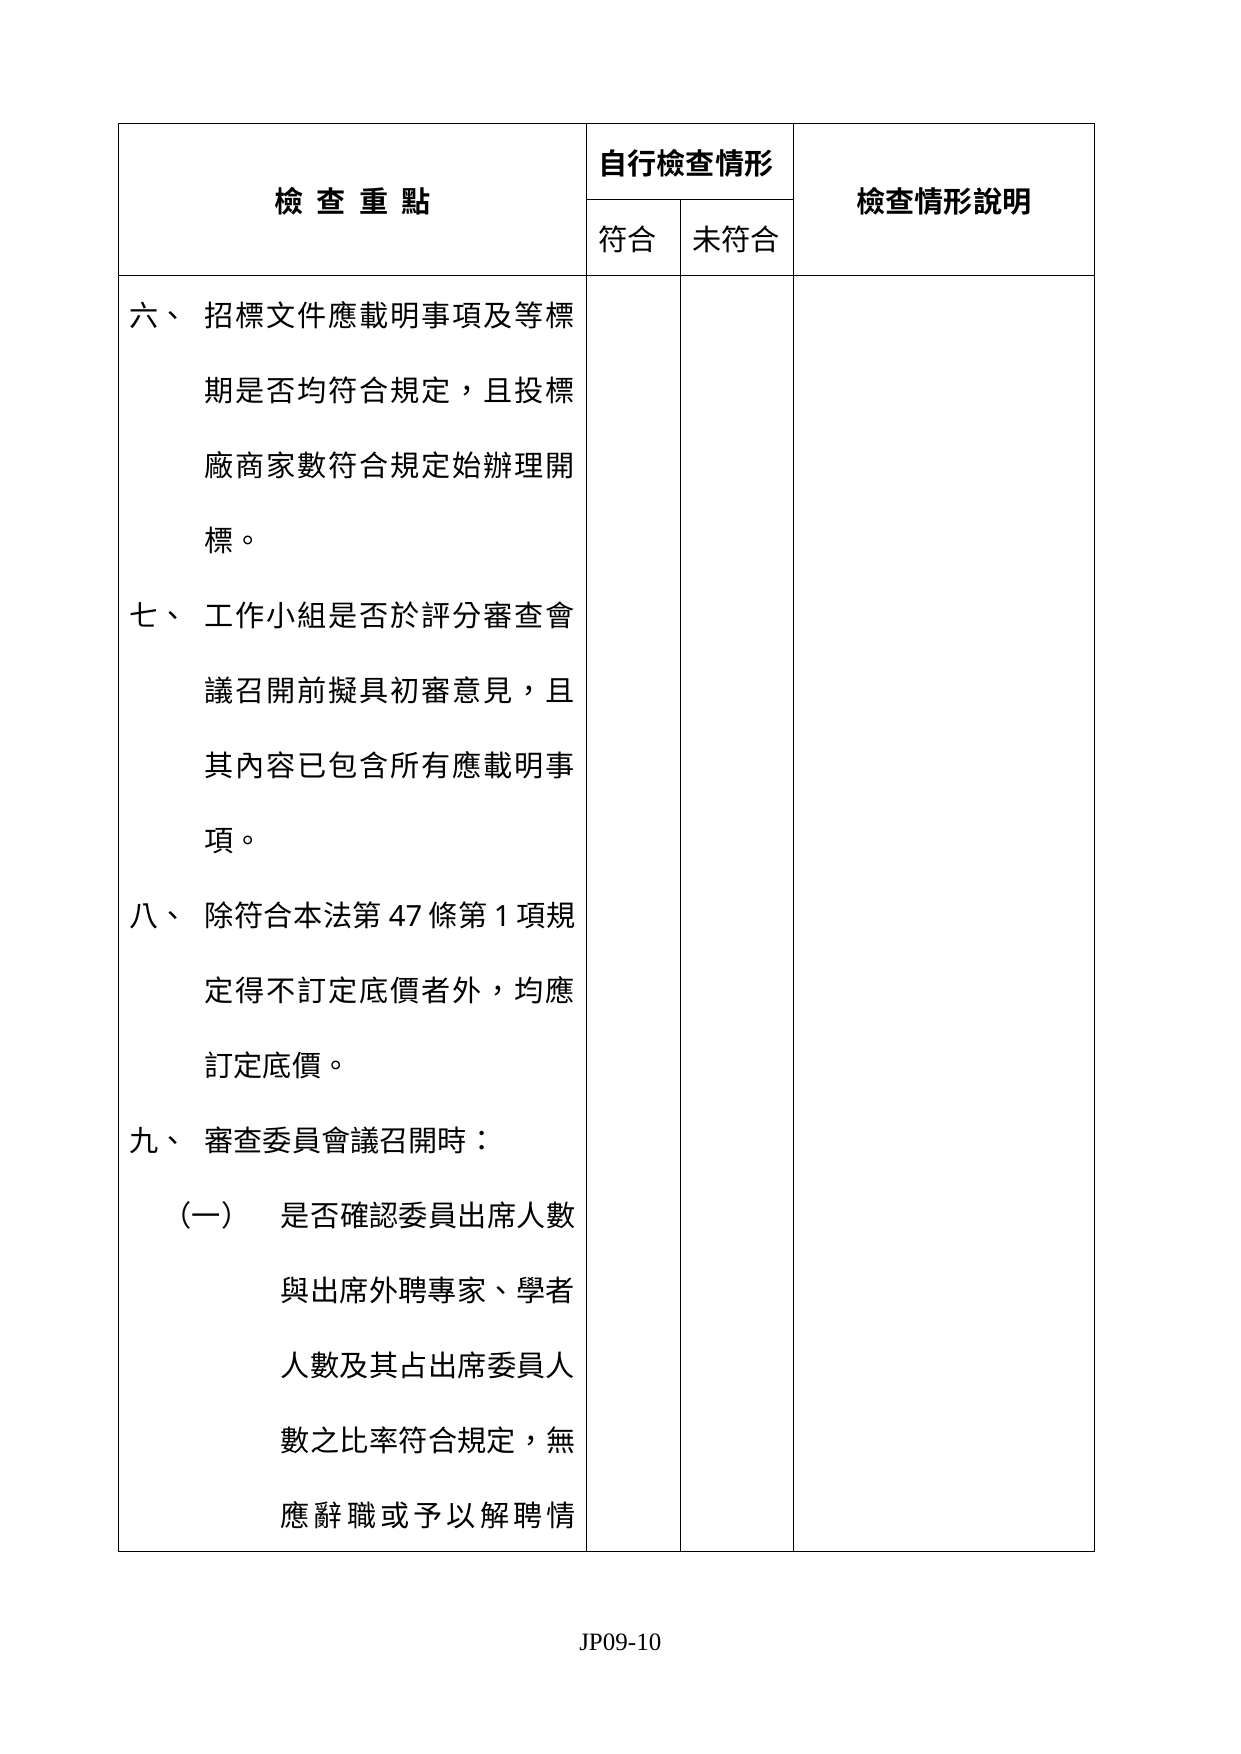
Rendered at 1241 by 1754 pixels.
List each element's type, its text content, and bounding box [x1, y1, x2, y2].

table_cell [681, 276, 793, 1551]
table_cell 未符合 [681, 200, 793, 275]
table_cell 是否屬本法第52條第1項第1款或第2款辦理異質之工程、財物或勞務採購。 是否已準用本法第94條及採購評選委員會組織準則第3條、第4條規定，簽報成立審查委員會，並一併成立工作小組。其人數符合規定，且成員無同時擔任審查委員會委員及工作小組成員之情形。 遴選審查委員，是否已考量其專業；通知聘（派）時已一併檢附「採購評選委員須知」。除全體委員同意於招標文件中公告委員名單者外，開始審查前，是否就審查委員會委員名單比照「採購評選委員會委員名單保密措施一覽表」執行保密措施。 評分項目、各項配分、及格分數等審查基準，除有前例或條件簡單者外，是否由審查委員會訂定或審定，且其權重及配分設定合理（例如簡報不得高於20%；評分項目不包括價格）。 招標文件應載明事項及等標期是否均符合規定，且投標廠商家數符合規定始辦理開標。 工作小組是否於評分審查會議召開前擬具初審意見，且其內容已包含所有應載明事項。 除符合本法第47條第1項規定得不訂定底價者外，均應訂定底價。 審查委員會議召開時： 是否確認委員出席人數與出席外聘專家、學者人數及其占出席委員人數之比率符合規定，無應辭職或予以解聘情形，且委員全程參與，並親自評分審查。 委員如有因故未能繼續擔任委員，致委員總額或外聘專家、學者人數未達規定者，是否另行遴選委員補足之。 有簡報程序者，是否不允許廠商利用簡報更改其投標文件內容；廠商另外提出變更或補充資料者，該資料是否不納入評選。 是否依招標文件規定辦理評選，並就評選項目、受評廠商資料、工作小組擬具之初審意見，逐項討論後再進行評選。 審查結果與初審意見有異時，是否敘明理由列入會議紀錄。不同委員之審查結果有明顯差異者，是否已由召集人提交委員會議議決或依決議辦理複評。 工作小組擬具初審意見、審查委員會審查、議決等作業，是否以記名方式秘密為之為原則。 是否已依規定就委員評分審查結果彙整製作總表及製作審查會議紀錄，並由出席委員簽名。 是否於審查結果簽報機關首長或其授權人員核定後，方就資格及規格合於招標文件之規定，且總平均評分在及格分數以上之廠商，辦理價格標之開標。 機關對於審查委員會違反本法之決議，是否不予接受；發現審查作業有足以影響採購公正之違法或不當行為者，是否依本法第48條第1項第2款規定不予開標決標。其涉及違法失職行為者，是否依相關規定懲處。 是否依規定通知投標廠商評分審查結果，並於決標後刊登決標公告。 是否無「異質採購最低標錯誤行為態樣」之情形。 簽辦文件是否參考工程會訂頒之「機關辦理最有利標簽辦文件範例」。 [119, 276, 586, 1551]
table_cell [794, 276, 1094, 1551]
table_header 檢 查 重 點 [119, 124, 586, 275]
table_header 檢查情形說明 [794, 124, 1094, 275]
table_cell 符合 [587, 200, 680, 275]
table_header 自行檢查情形 [587, 124, 793, 199]
table_cell [587, 276, 680, 1551]
